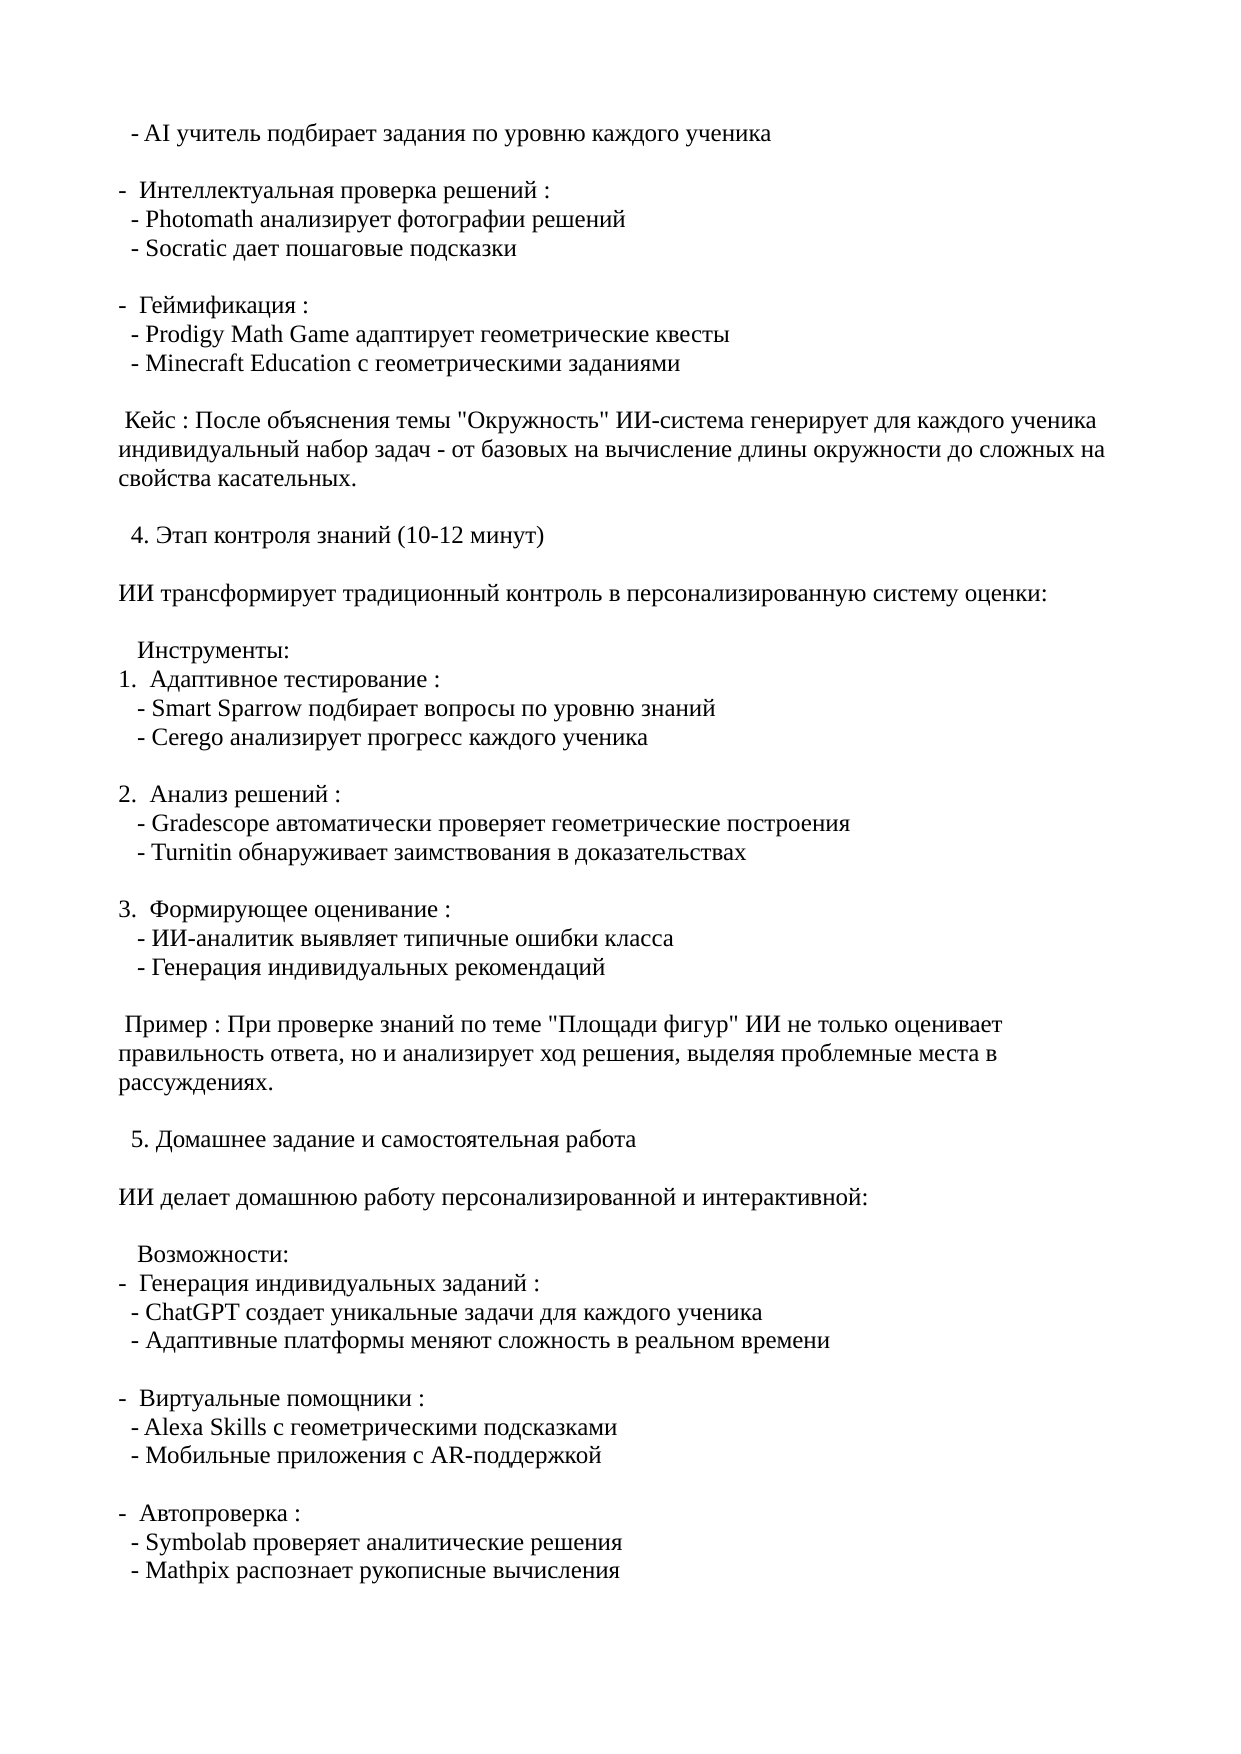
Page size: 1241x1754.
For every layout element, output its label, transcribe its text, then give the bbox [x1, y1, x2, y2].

text - Photomath анализирует фотографии решений [118, 204, 1122, 233]
text - Генерация индивидуальных заданий : [118, 1268, 1122, 1297]
text - AI учитель подбирает задания по уровню каждого ученика [118, 118, 1122, 147]
text - Cerego анализирует прогресс каждого ученика [118, 722, 1122, 751]
text - Адаптивные платформы меняют сложность в реальном времени [118, 1326, 1122, 1354]
text Пример : При проверке знаний по теме "Площади фигур" ИИ не только оценивает правильность ответа, но и анализирует ход решения, выделяя проблемные места в рассуждениях. [118, 1009, 1122, 1096]
text - ИИ-аналитик выявляет типичные ошибки класса [118, 923, 1122, 952]
text - Alexa Skills с геометрическими подсказками [118, 1412, 1122, 1441]
text 4. Этап контроля знаний (10-12 минут) [118, 521, 1122, 549]
text - Виртуальные помощники : [118, 1383, 1122, 1412]
text - Turnitin обнаруживает заимствования в доказательствах [118, 837, 1122, 866]
text 2. Анализ решений : [118, 779, 1122, 808]
text ИИ делает домашнюю работу персонализированной и интерактивной: [118, 1182, 1122, 1211]
text ИИ трансформирует традиционный контроль в персонализированную систему оценки: [118, 578, 1122, 607]
text - Gradescope автоматически проверяет геометрические построения [118, 808, 1122, 837]
text Возможности: [118, 1239, 1122, 1268]
text - Minecraft Education с геометрическими заданиями [118, 348, 1122, 377]
text - Мобильные приложения с AR-поддержкой [118, 1441, 1122, 1469]
text - Интеллектуальная проверка решений : [118, 176, 1122, 204]
text - Генерация индивидуальных рекомендаций [118, 952, 1122, 981]
text - Prodigy Math Game адаптирует геометрические квесты [118, 319, 1122, 348]
text - Mathpix распознает рукописные вычисления [118, 1556, 1122, 1584]
text 5. Домашнее задание и самостоятельная работа [118, 1124, 1122, 1153]
text Кейс : После объяснения темы "Окружность" ИИ-система генерирует для каждого ученика индивидуальный набор задач - от базовых на вычисление длины окружности до сложных на свойства касательных. [118, 406, 1122, 492]
text - ChatGPT создает уникальные задачи для каждого ученика [118, 1297, 1122, 1326]
text - Автопроверка : [118, 1498, 1122, 1527]
text Инструменты: [118, 636, 1122, 664]
text - Socratic дает пошаговые подсказки [118, 233, 1122, 262]
text 3. Формирующее оценивание : [118, 894, 1122, 923]
text - Symbolab проверяет аналитические решения [118, 1527, 1122, 1556]
text - Smart Sparrow подбирает вопросы по уровню знаний [118, 693, 1122, 722]
text 1. Адаптивное тестирование : [118, 664, 1122, 693]
text - Геймификация : [118, 291, 1122, 319]
